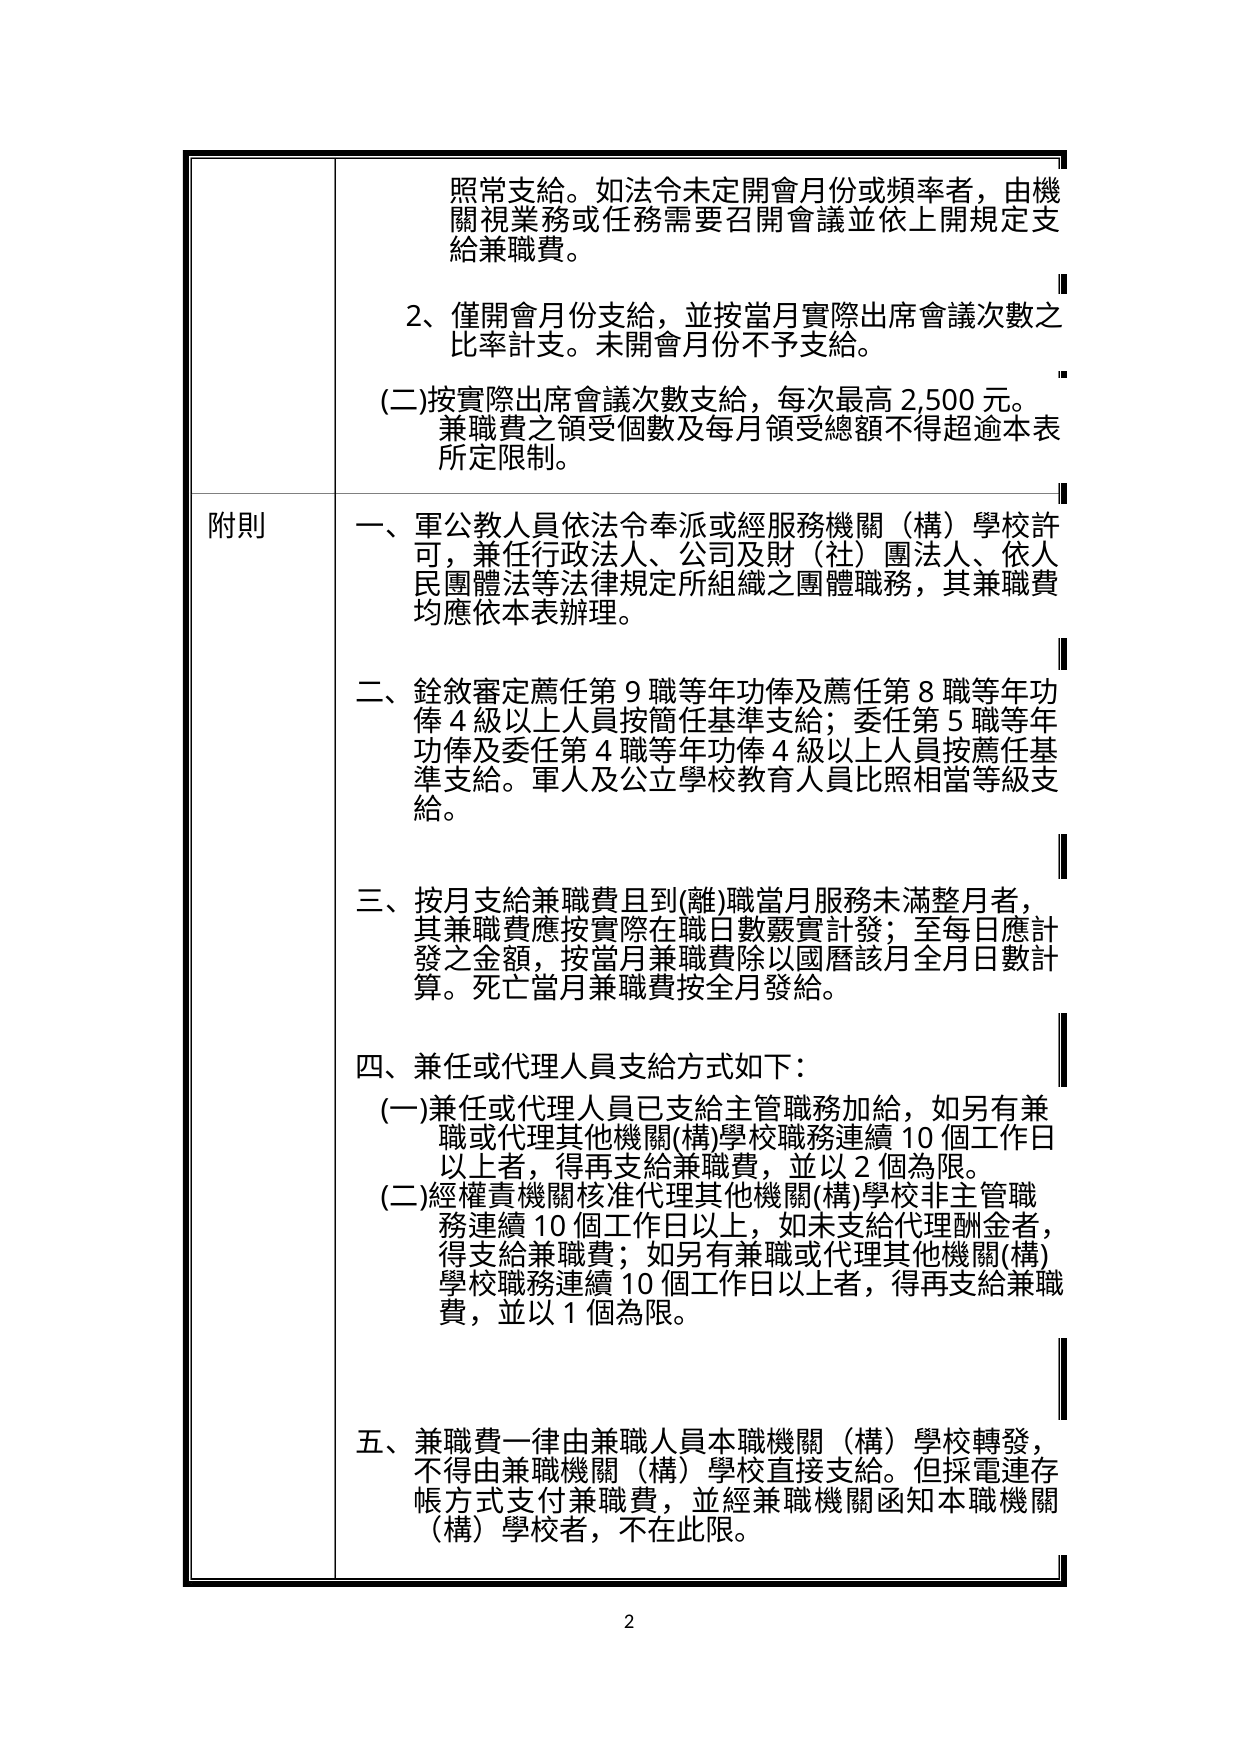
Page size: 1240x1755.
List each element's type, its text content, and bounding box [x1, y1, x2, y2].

text 2、僅開會月份支給，並按當月實際出席會議次數之 [405, 303, 1141, 332]
text 給。 [414, 796, 1148, 825]
text 職或代理其他機關(構)學校職務連續 10 個工作日 [439, 1125, 1151, 1154]
text 比率計支。未開會月份不予支給。 [449, 332, 1141, 362]
text （構）學校者，不在此限。 [414, 1517, 1148, 1546]
text 算。死亡當月兼職費按全月發給。 [414, 975, 1148, 1004]
text 得支給兼職費；如另有兼職或代理其他機關(構) [439, 1242, 1151, 1271]
text 俸 4 級以上人員按簡任基準支給；委任第 5 職等年 [414, 708, 1148, 738]
text 可，兼任行政法人、公司及財（社）團法人、依人 [414, 542, 1148, 571]
text (二)經權責機關核准代理其他機關(構)學校非主管職 [380, 1183, 1151, 1213]
text 照常支給。如法令未定開會月份或頻率者，由機 [449, 178, 1135, 207]
text 帳方式支付兼職費，並經兼職機關函知本職機關 [414, 1488, 1148, 1517]
text 其兼職費應按實際在職日數覈實計發；至每日應計 [414, 917, 1148, 946]
text (一)兼任或代理人員已支給主管職務加給，如另有兼 [380, 1096, 1151, 1125]
text 一、軍公教人員依法令奉派或經服務機關（構）學校許 [356, 513, 1148, 542]
text 功俸及委任第 4 職等年功俸 4 級以上人員按薦任基 [414, 738, 1148, 767]
text 關視業務或任務需要召開會議並依上開規定支 [449, 207, 1135, 237]
text 四、兼任或代理人員支給方式如下： [355, 1054, 874, 1083]
text 均應依本表辦理。 [414, 600, 1148, 629]
text 費，並以 1 個為限。 [439, 1300, 1151, 1329]
text 準支給。軍人及公立學校教育人員比照相當等級支 [414, 767, 1148, 796]
text 兼職費之領受個數及每月領受總額不得超逾本表 [439, 416, 1144, 445]
text 2 [624, 1608, 648, 1634]
text 二、銓敘審定薦任第 9 職等年功俸及薦任第 8 職等年功 [355, 679, 1148, 708]
text 學校職務連續 10 個工作日以上者，得再支給兼職 [439, 1271, 1151, 1300]
text 以上者，得再支給兼職費，並以 2 個為限。 [439, 1154, 1151, 1183]
text 不得由兼職機關（構）學校直接支給。但採電連存 [414, 1458, 1148, 1488]
text 五、兼職費一律由兼職人員本職機關（構）學校轉發， [355, 1429, 1148, 1458]
text 所定限制。 [439, 445, 1144, 474]
text (二)按實際出席會議次數支給，每次最高 2,500 元。 [380, 387, 1144, 416]
text 附則 [208, 513, 292, 542]
picture [182, 150, 1067, 1587]
text 務連續 10 個工作日以上，如未支給代理酬金者， [439, 1213, 1151, 1242]
text 三、按月支給兼職費且到(離)職當月服務未滿整月者， [355, 888, 1148, 917]
text 給兼職費。 [449, 237, 1135, 266]
text 發之金額，按當月兼職費除以國曆該月全月日數計 [414, 946, 1148, 975]
text 民團體法等法律規定所組織之團體職務，其兼職費 [414, 571, 1148, 600]
